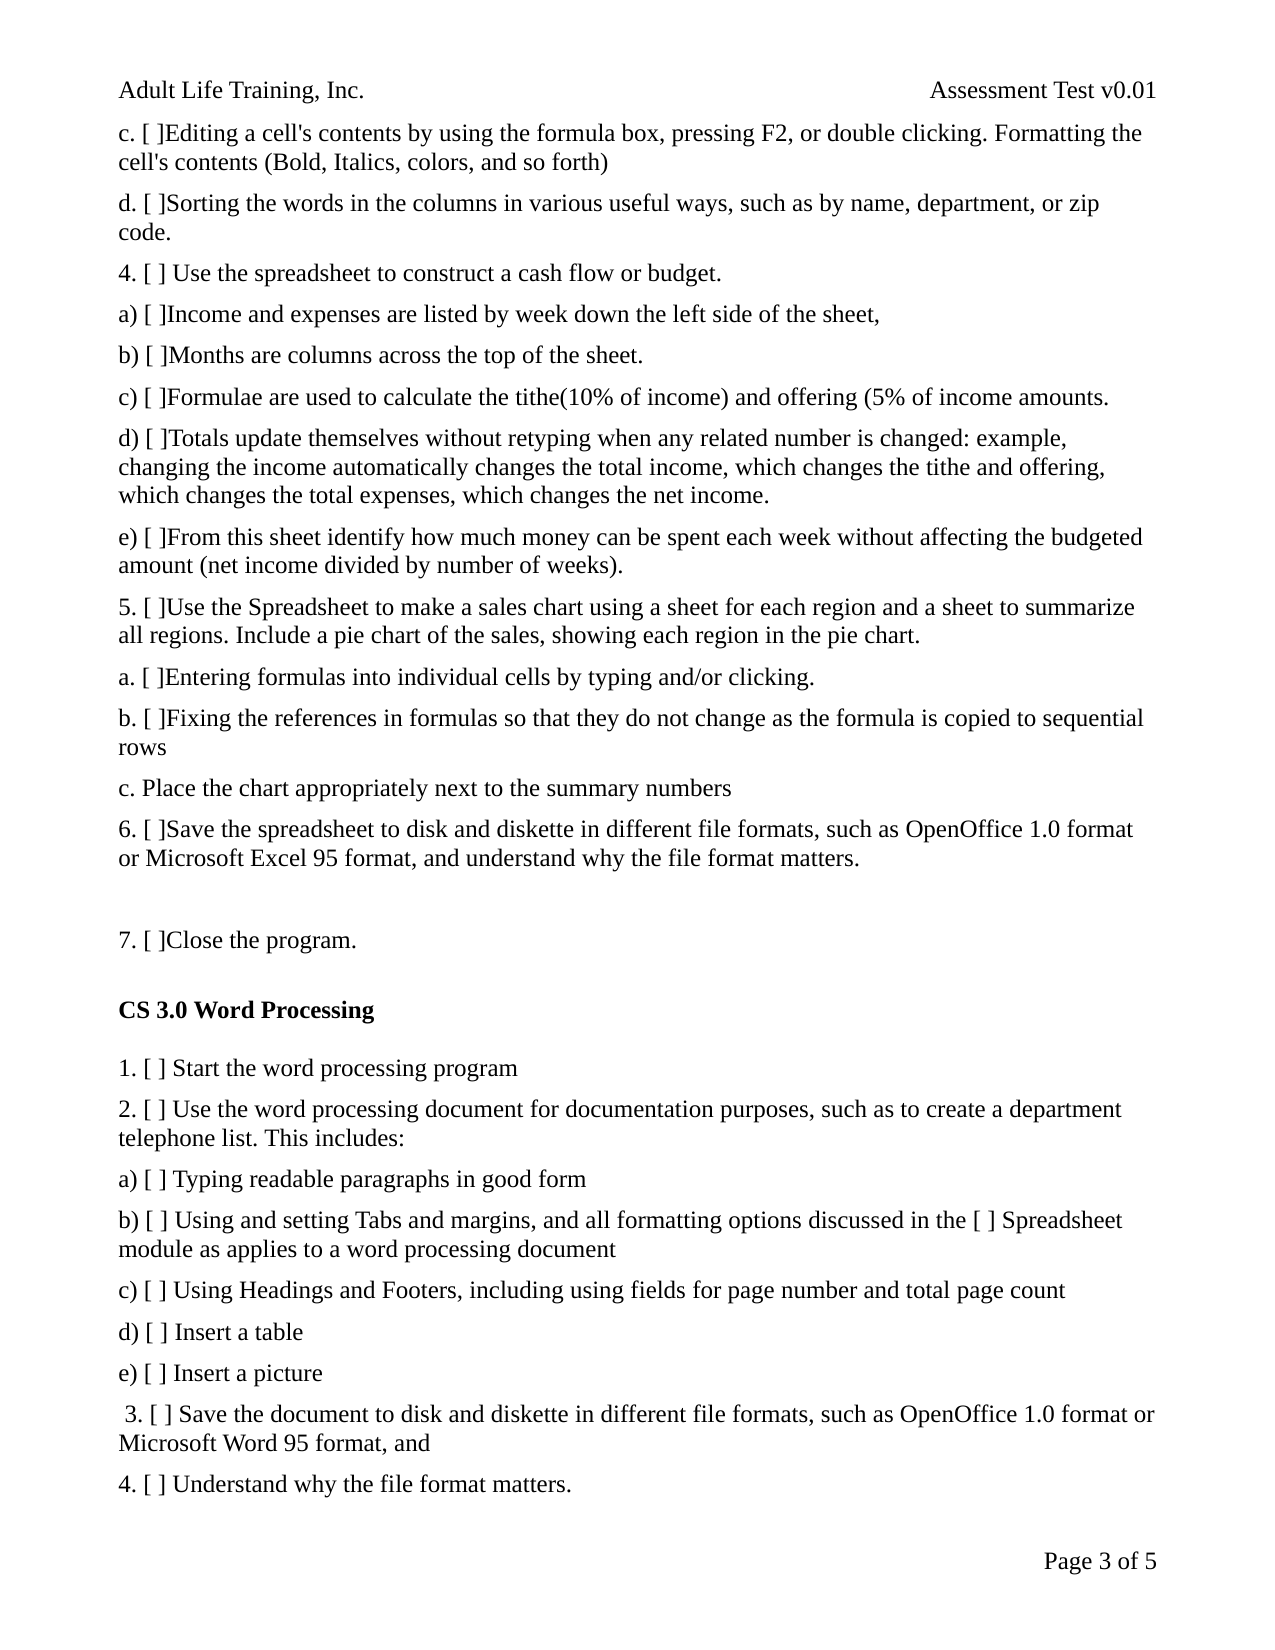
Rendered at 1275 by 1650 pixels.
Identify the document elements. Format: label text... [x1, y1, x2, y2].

text c. [ ]Editing a cell's contents by using the formula box, pressing F2, or double clicking. Formatting the cell's contents (Bold, Italics, colors, and so forth) [118, 118, 1157, 176]
text a) [ ] Typing readable paragraphs in good form [118, 1164, 1157, 1193]
text c) [ ]Formulae are used to calculate the tithe(10% of income) and offering (5% of income amounts. [118, 382, 1157, 411]
text d. [ ]Sorting the words in the columns in various useful ways, such as by name, department, or zip code. [118, 188, 1157, 246]
text d) [ ] Insert a table [118, 1317, 1157, 1346]
text 6. [ ]Save the spreadsheet to disk and diskette in different file formats, such as OpenOffice 1.0 format or Microsoft Excel 95 format, and understand why the file format matters. [118, 814, 1157, 872]
text a. [ ]Entering formulas into individual cells by typing and/or clicking. [118, 662, 1157, 691]
text 3. [ ] Save the document to disk and diskette in different file formats, such as OpenOffice 1.0 format or Microsoft Word 95 format, and [118, 1399, 1157, 1457]
text e) [ ] Insert a picture [118, 1358, 1157, 1387]
text 4. [ ] Use the spreadsheet to construct a cash flow or budget. [118, 258, 1157, 287]
text d) [ ]Totals update themselves without retyping when any related number is changed: example, changing the income automatically changes the total income, which changes the tithe and offering, which changes the total expenses, which changes the net income. [118, 423, 1157, 509]
text e) [ ]From this sheet identify how much money can be spent each week without affecting the budgeted amount (net income divided by number of weeks). [118, 522, 1157, 579]
text a) [ ]Income and expenses are listed by week down the left side of the sheet, [118, 299, 1157, 328]
text 5. [ ]Use the Spreadsheet to make a sales chart using a sheet for each region and a sheet to summarize all regions. Include a pie chart of the sales, showing each region in the pie chart. [118, 592, 1157, 649]
text 7. [ ]Close the program. [118, 926, 1157, 954]
text b) [ ]Months are columns across the top of the sheet. [118, 341, 1157, 369]
text CS 3.0 Word Processing [118, 996, 1157, 1024]
text b. [ ]Fixing the references in formulas so that they do not change as the formula is copied to sequential rows [118, 703, 1157, 761]
text 1. [ ] Start the word processing program [118, 1053, 1157, 1082]
text 4. [ ] Understand why the file format matters. [118, 1469, 1157, 1498]
text 2. [ ] Use the word processing document for documentation purposes, such as to create a department telephone list. This includes: [118, 1094, 1157, 1152]
text c) [ ] Using Headings and Footers, including using fields for page number and total page count [118, 1276, 1157, 1304]
text b) [ ] Using and setting Tabs and margins, and all formatting options discussed in the [ ] Spreadsheet module as applies to a word processing document [118, 1206, 1157, 1263]
text c. Place the chart appropriately next to the summary numbers [118, 773, 1157, 802]
